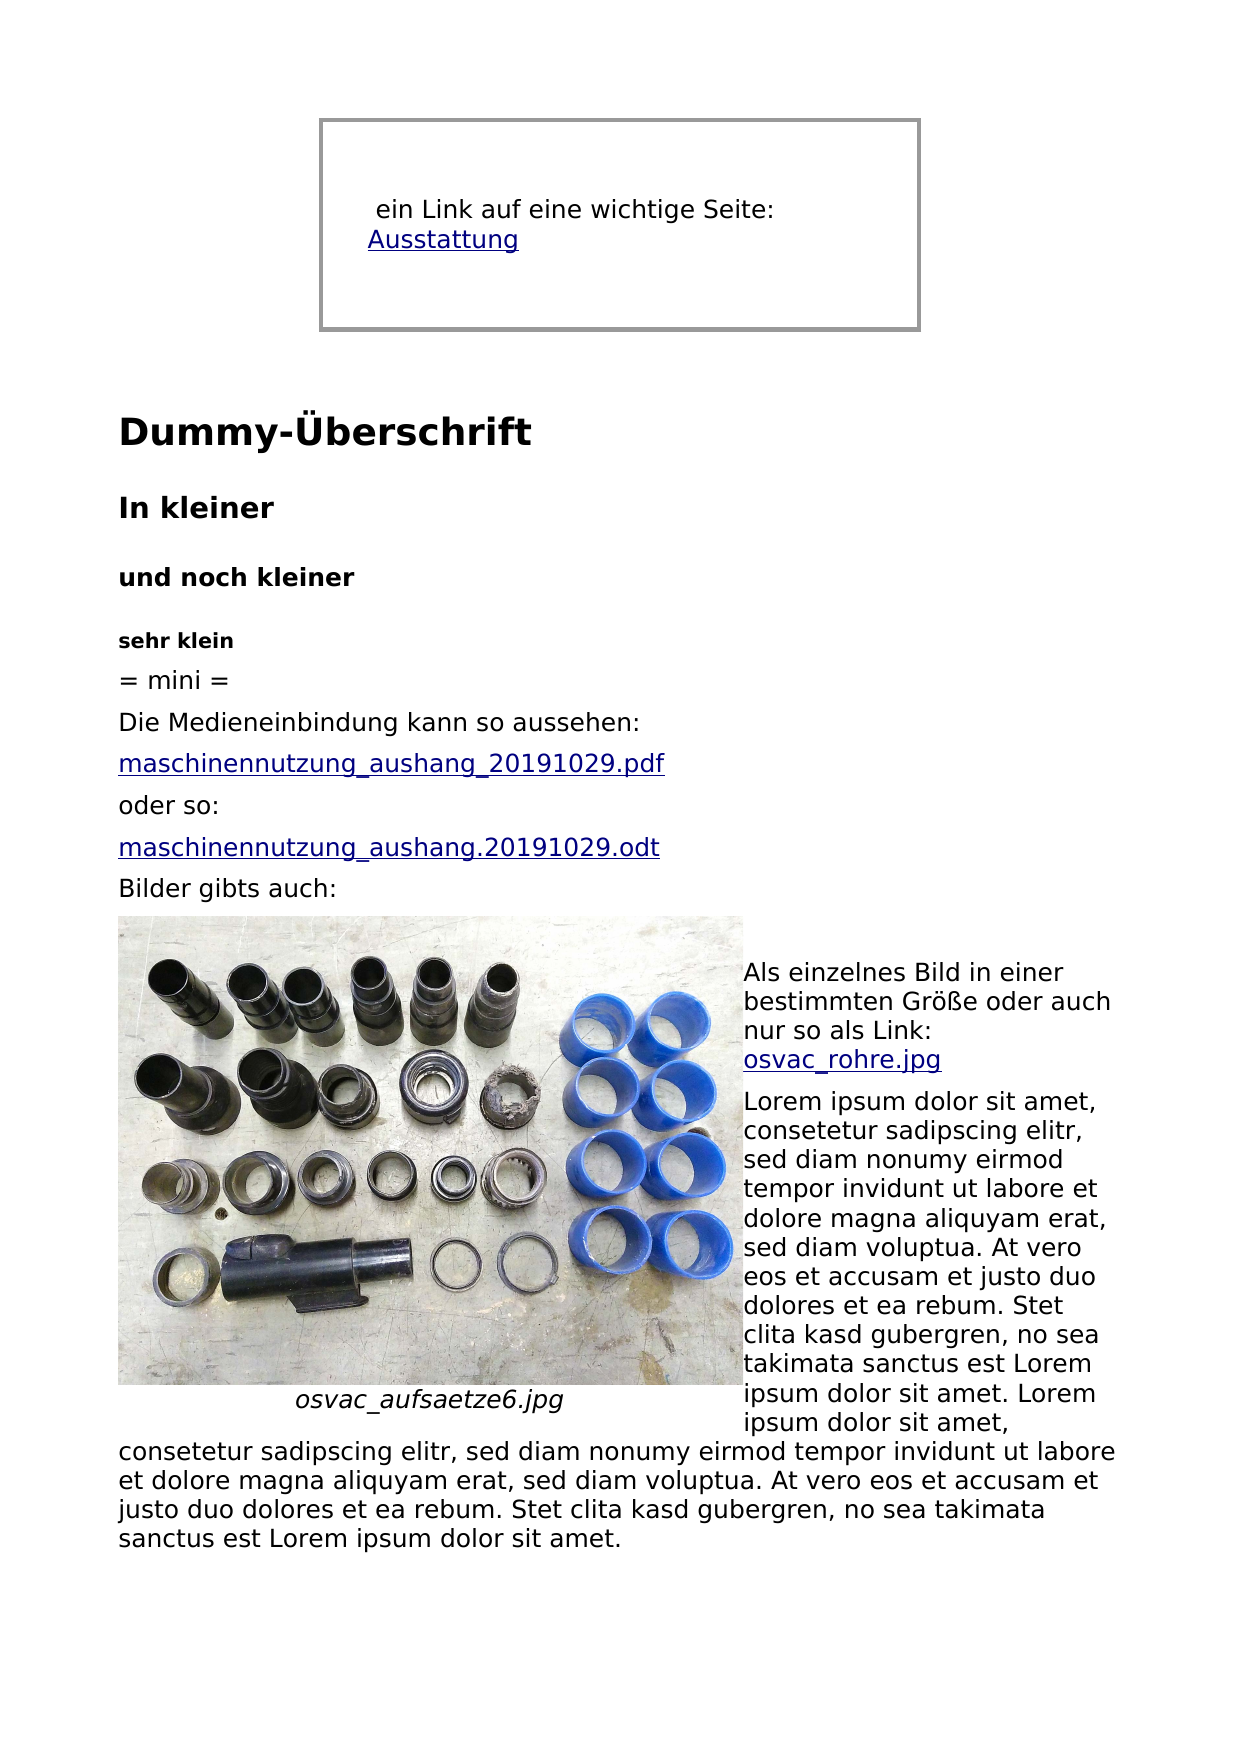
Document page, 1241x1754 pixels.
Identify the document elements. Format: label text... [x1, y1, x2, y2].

text maschinennutzung_aushang_20191029.pdf [118, 749, 1122, 779]
text Lorem ipsum dolor sit amet, consetetur sadipscing elitr, sed diam nonumy eirmod tempor invidunt ut labore et dolore magna aliquyam erat, sed diam voluptua. At vero eos et accusam et justo duo dolores et ea rebum. Stet clita kasd gubergren, no sea takimata sanctus est Lorem ipsum dolor sit amet. Lorem ipsum dolor sit amet, consetetur sadipscing elitr, sed diam nonumy eirmod tempor invidunt ut labore et dolore magna aliquyam erat, sed diam voluptua. At vero eos et accusam et justo duo dolores et ea rebum. Stet clita kasd gubergren, no sea takimata sanctus est Lorem ipsum dolor sit amet. [118, 1087, 1122, 1554]
subtitle In kleiner [118, 491, 1122, 525]
subtitle und noch kleiner [118, 563, 1122, 592]
text osvac_aufsaetze6.jpg [118, 1385, 743, 1414]
subtitle sehr klein [118, 629, 1122, 654]
text Bilder gibts auch: [118, 874, 1122, 904]
text = mini = [118, 666, 1122, 695]
picture [118, 916, 744, 1385]
text Als einzelnes Bild in einer bestimmten Größe oder auch nur so als Link: osvac_rohre.jpg [744, 958, 1122, 1074]
text maschinennutzung_aushang.20191029.odt [118, 833, 1122, 862]
subtitle Dummy-Überschrift [118, 410, 1122, 454]
table_header ein Link auf eine wichtige Seite: Ausstattung [332, 131, 908, 319]
text oder so: [118, 791, 1122, 820]
text Die Medieneinbindung kann so aussehen: [118, 708, 1122, 737]
